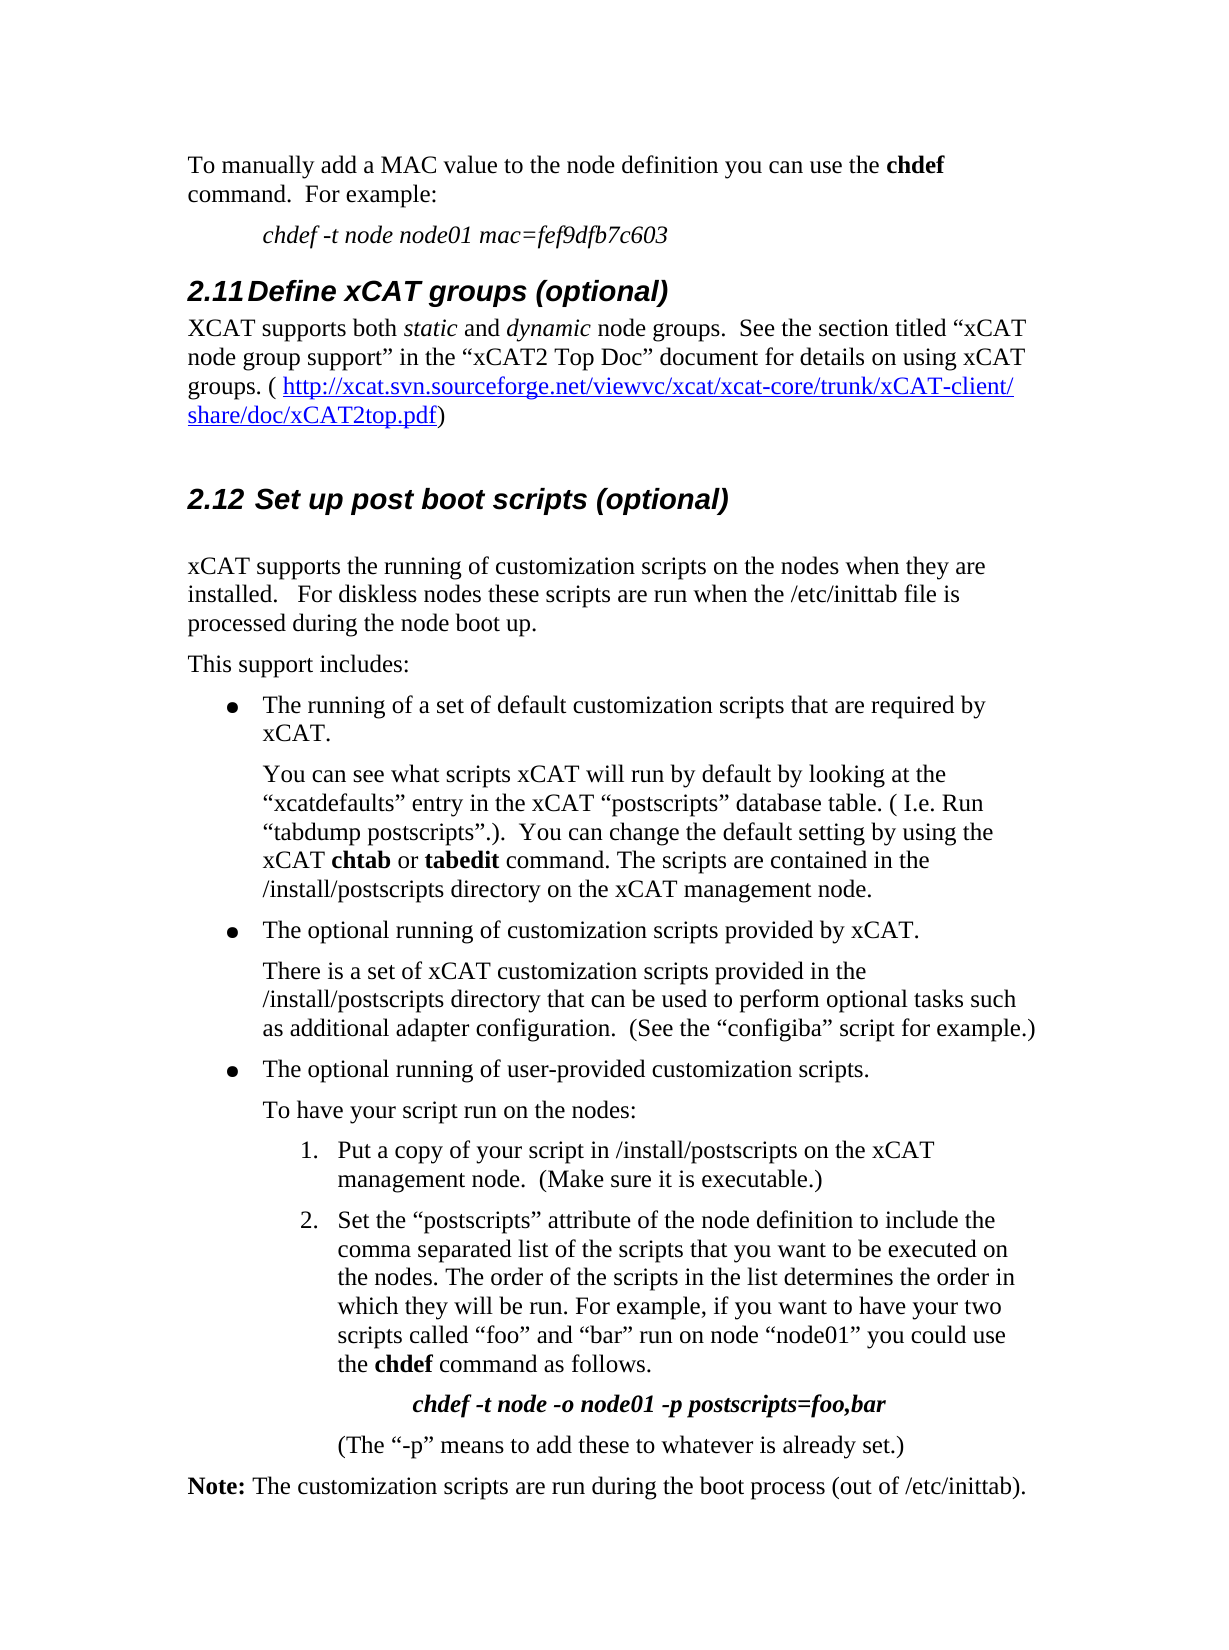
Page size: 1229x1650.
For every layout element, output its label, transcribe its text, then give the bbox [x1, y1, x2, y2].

text chdef -t node -o node01 -p postscripts=foo,bar [262, 1389, 1041, 1418]
subtitle Define xCAT groups (optional) [187, 274, 1041, 307]
subtitle Set up post boot scripts (optional) [187, 482, 1041, 516]
text To manually add a MAC value to the node definition you can use the chdef command. For example: [187, 150, 1041, 207]
text To have your script run on the nodes: [187, 1095, 1041, 1123]
text XCAT supports both static and dynamic node groups. See the section titled “xCAT node group support” in the “xCAT2 Top Doc” document for details on using xCAT groups. ( http://xcat.svn.sourceforge.net/viewvc/xcat/xcat-core/trunk/xCAT-client/share/doc/xCAT2top.pdf) [187, 313, 1041, 428]
list You can see what scripts xCAT will run by default by looking at the “xcatdefaults” entry in the xCAT “postscripts” database table. ( I.e. Run “tabdump postscripts”.). You can change the default setting by using the xCAT chtab or tabedit command. The scripts are contained in the /install/postscripts directory on the xCAT management node. [225, 759, 1041, 903]
list The optional running of customization scripts provided by xCAT. [225, 915, 1041, 944]
text This support includes: [187, 649, 1041, 678]
list The optional running of user-provided customization scripts. [225, 1054, 1041, 1083]
text xCAT supports the running of customization scripts on the nodes when they are installed. For diskless nodes these scripts are run when the /etc/inittab file is processed during the node boot up. [187, 551, 1041, 637]
list There is a set of xCAT customization scripts provided in the /install/postscripts directory that can be used to perform optional tasks such as additional adapter configuration. (See the “configiba” script for example.) [225, 956, 1041, 1042]
list The running of a set of default customization scripts that are required by xCAT. [225, 690, 1041, 747]
list Set the “postscripts” attribute of the node definition to include the comma separated list of the scripts that you want to be executed on the nodes. The order of the scripts in the list determines the order in which they will be run. For example, if you want to have your two scripts called “foo” and “bar” run on node “node01” you could use the chdef command as follows. [300, 1205, 1041, 1377]
text Note: The customization scripts are run during the boot process (out of /etc/inittab). [187, 1471, 1041, 1499]
text (The “-p” means to add these to whatever is already set.) [262, 1430, 1041, 1459]
text chdef -t node node01 mac=fef9dfb7c603 [187, 220, 1041, 249]
list Put a copy of your script in /install/postscripts on the xCAT management node. (Make sure it is executable.) [300, 1135, 1041, 1193]
